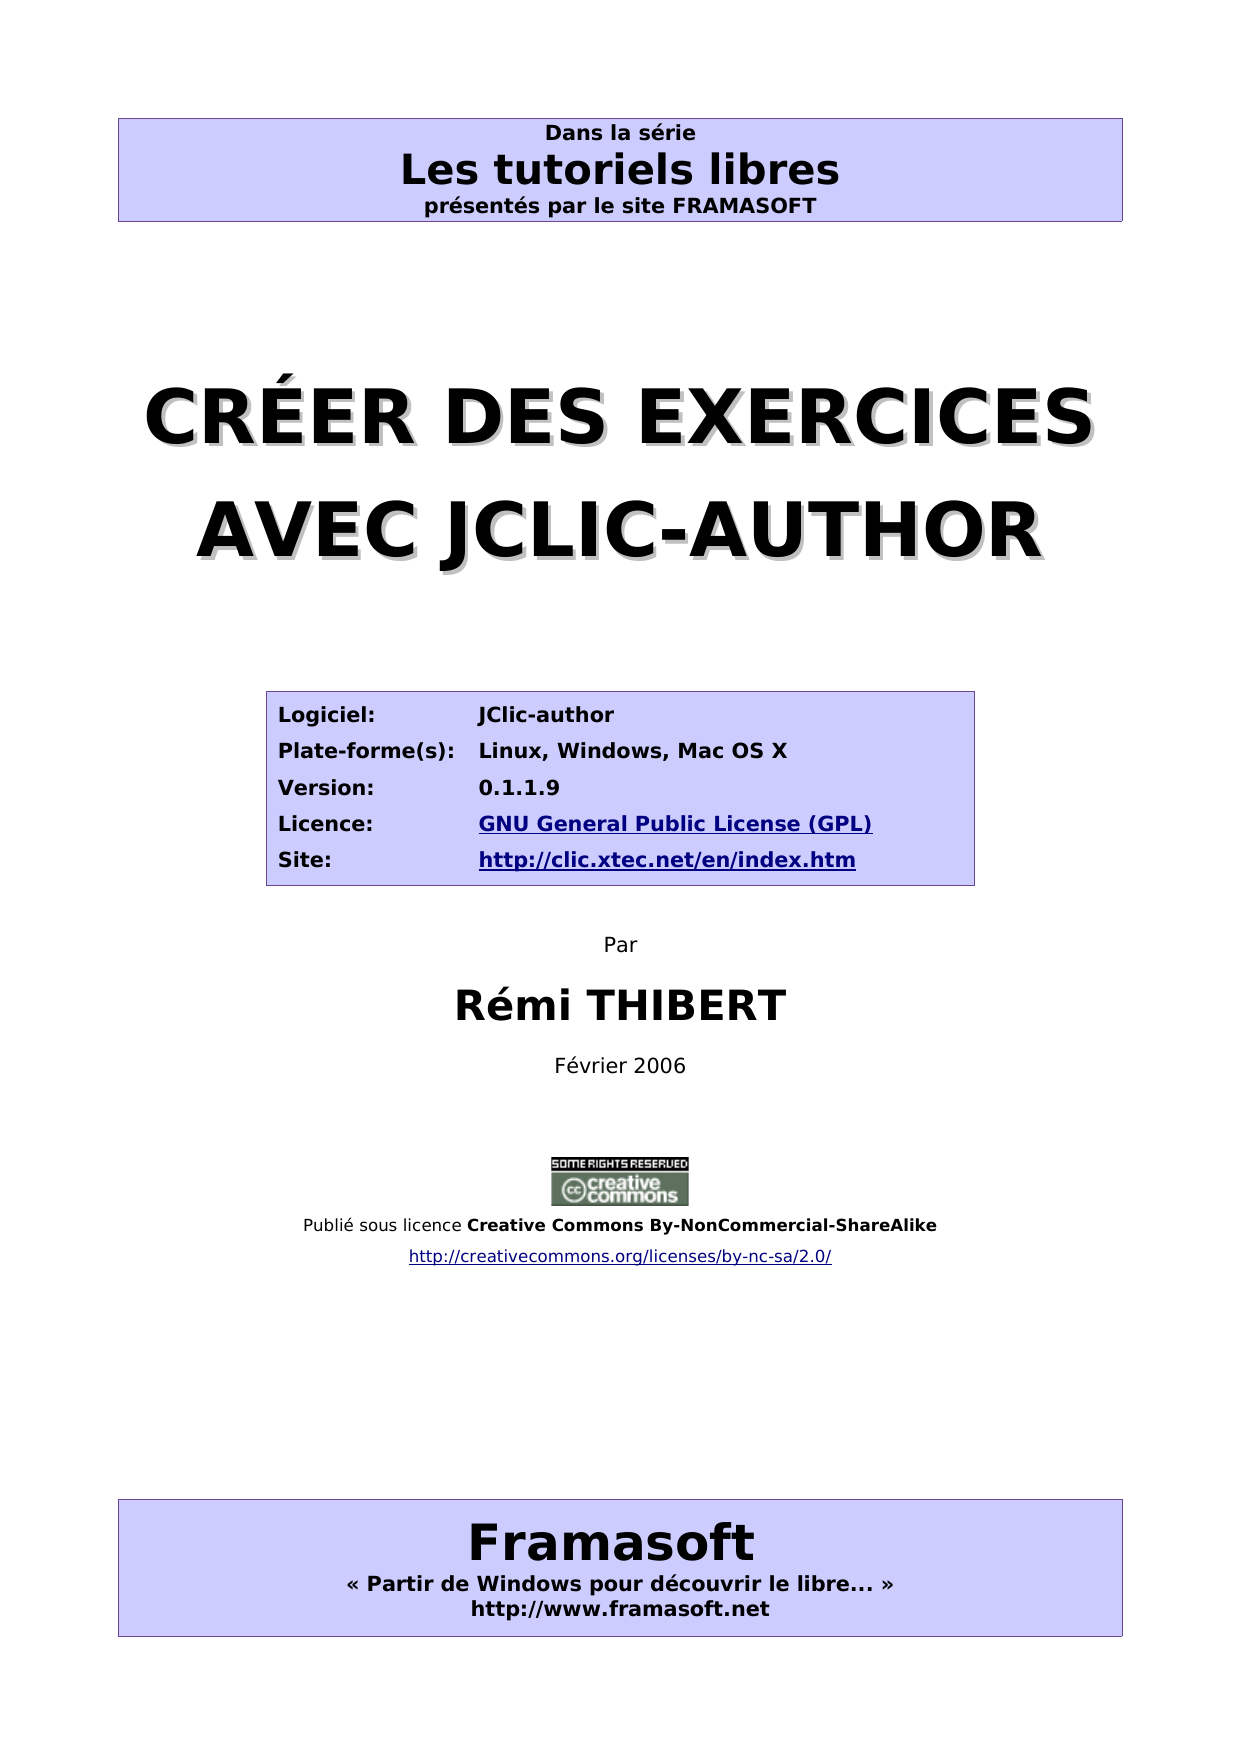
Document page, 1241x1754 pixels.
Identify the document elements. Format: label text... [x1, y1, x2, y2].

text Version: 0.1.1.9 [267, 764, 974, 800]
text Licence: GNU General Public License (GPL) [267, 800, 974, 837]
text Rémi THIBERT [118, 982, 1122, 1030]
text Plate-forme(s): Linux, Windows, Mac OS X [267, 728, 974, 764]
title CRÉER DES EXERCICES AVEC JCLIC-AUTHOR [118, 374, 1122, 574]
text http://creativecommons.org/licenses/by-nc-sa/2.0/ [118, 1247, 1122, 1267]
text Par [118, 933, 1122, 957]
text Février 2006 [118, 1054, 1122, 1079]
text Site: http://clic.xtec.net/en/index.htm [267, 837, 974, 885]
text Publié sous licence Creative Commons By-NonCommercial-ShareAlike [118, 1172, 1122, 1235]
text Logiciel: JClic-author [267, 692, 974, 727]
picture [551, 1157, 689, 1206]
